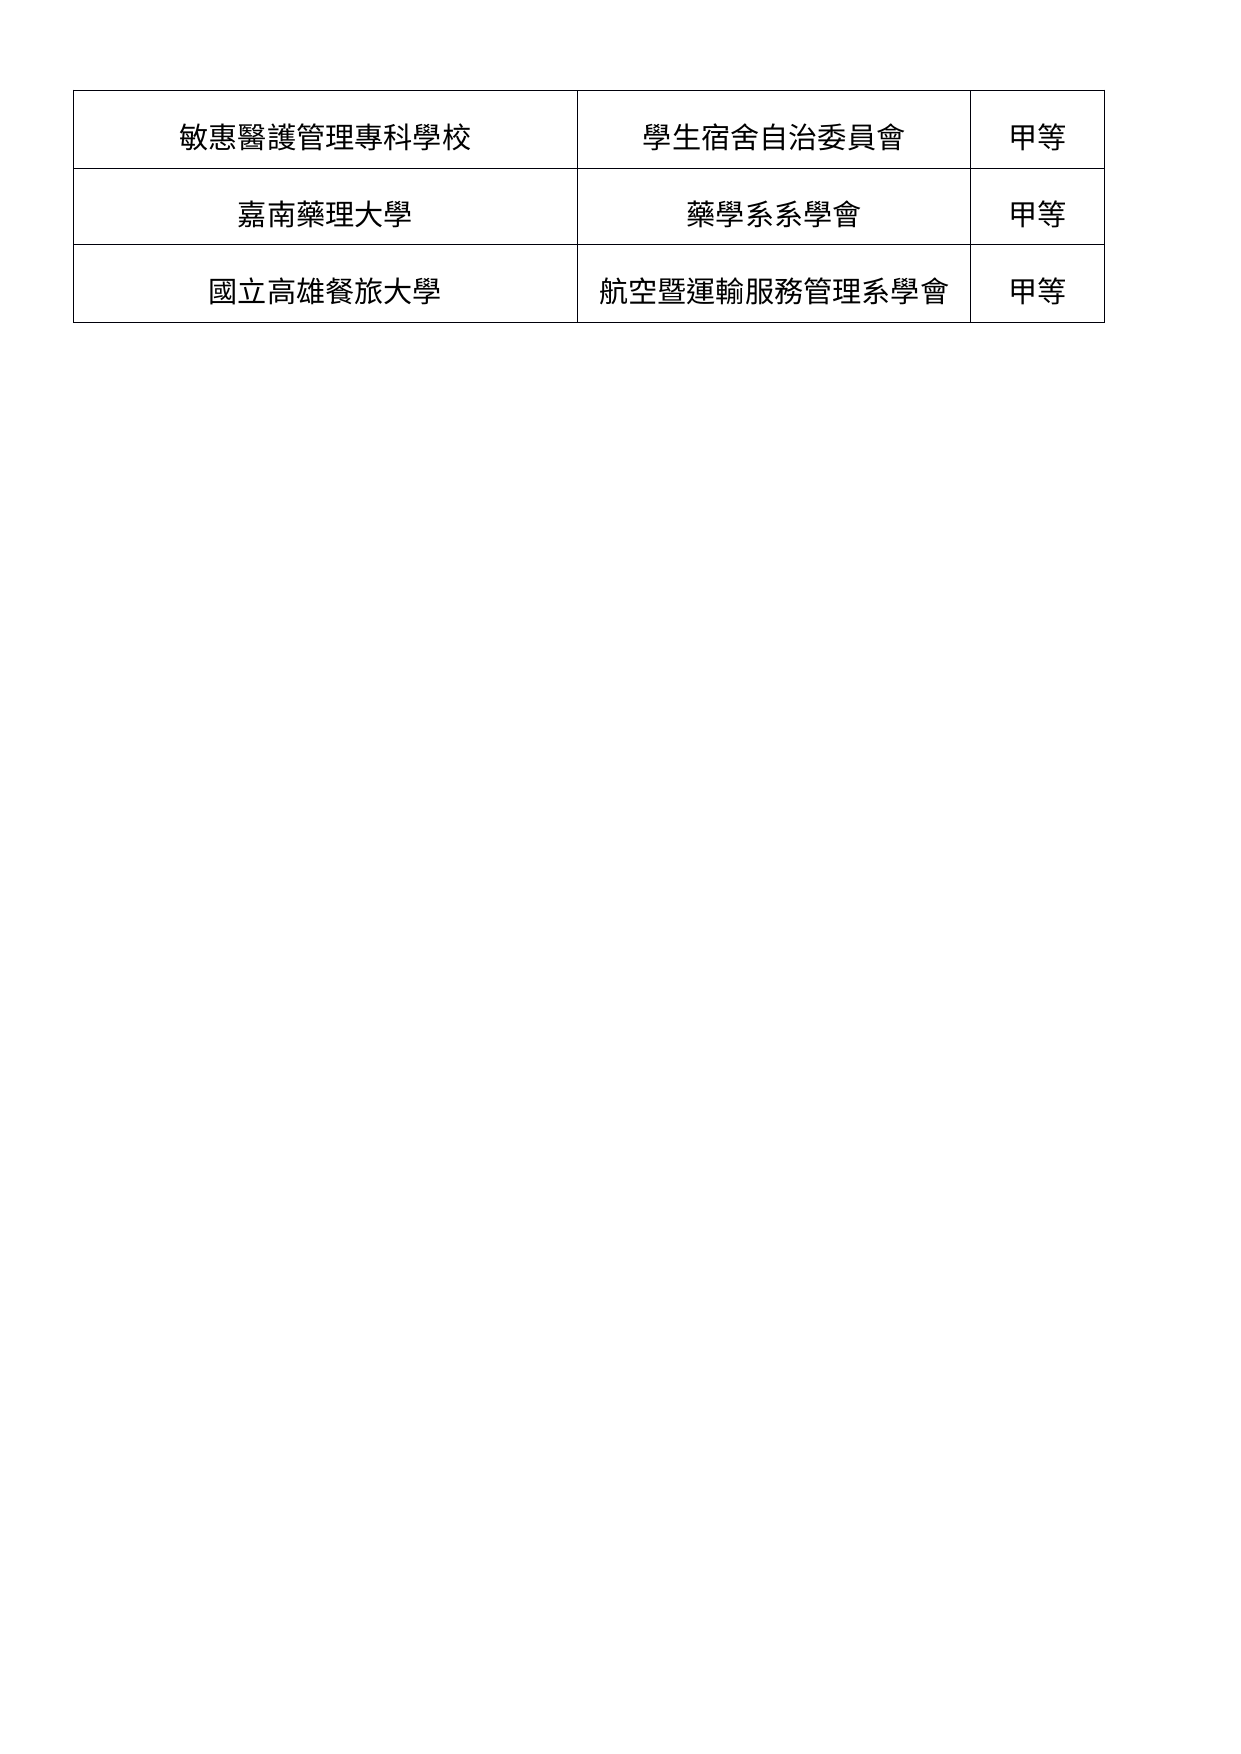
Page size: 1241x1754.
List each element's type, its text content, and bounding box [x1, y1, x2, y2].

table_cell 嘉南藥理大學 [74, 169, 577, 244]
table_cell 敏惠醫護管理專科學校 [74, 91, 577, 168]
table_cell 航空暨運輸服務管理系學會 [578, 245, 970, 322]
table_cell 甲等 [971, 91, 1104, 168]
table_cell 學生宿舍自治委員會 [578, 91, 970, 168]
table_cell 甲等 [971, 169, 1104, 244]
table_cell 藥學系系學會 [578, 169, 970, 244]
table_cell 國立高雄餐旅大學 [74, 245, 577, 322]
table_cell 甲等 [971, 245, 1104, 322]
